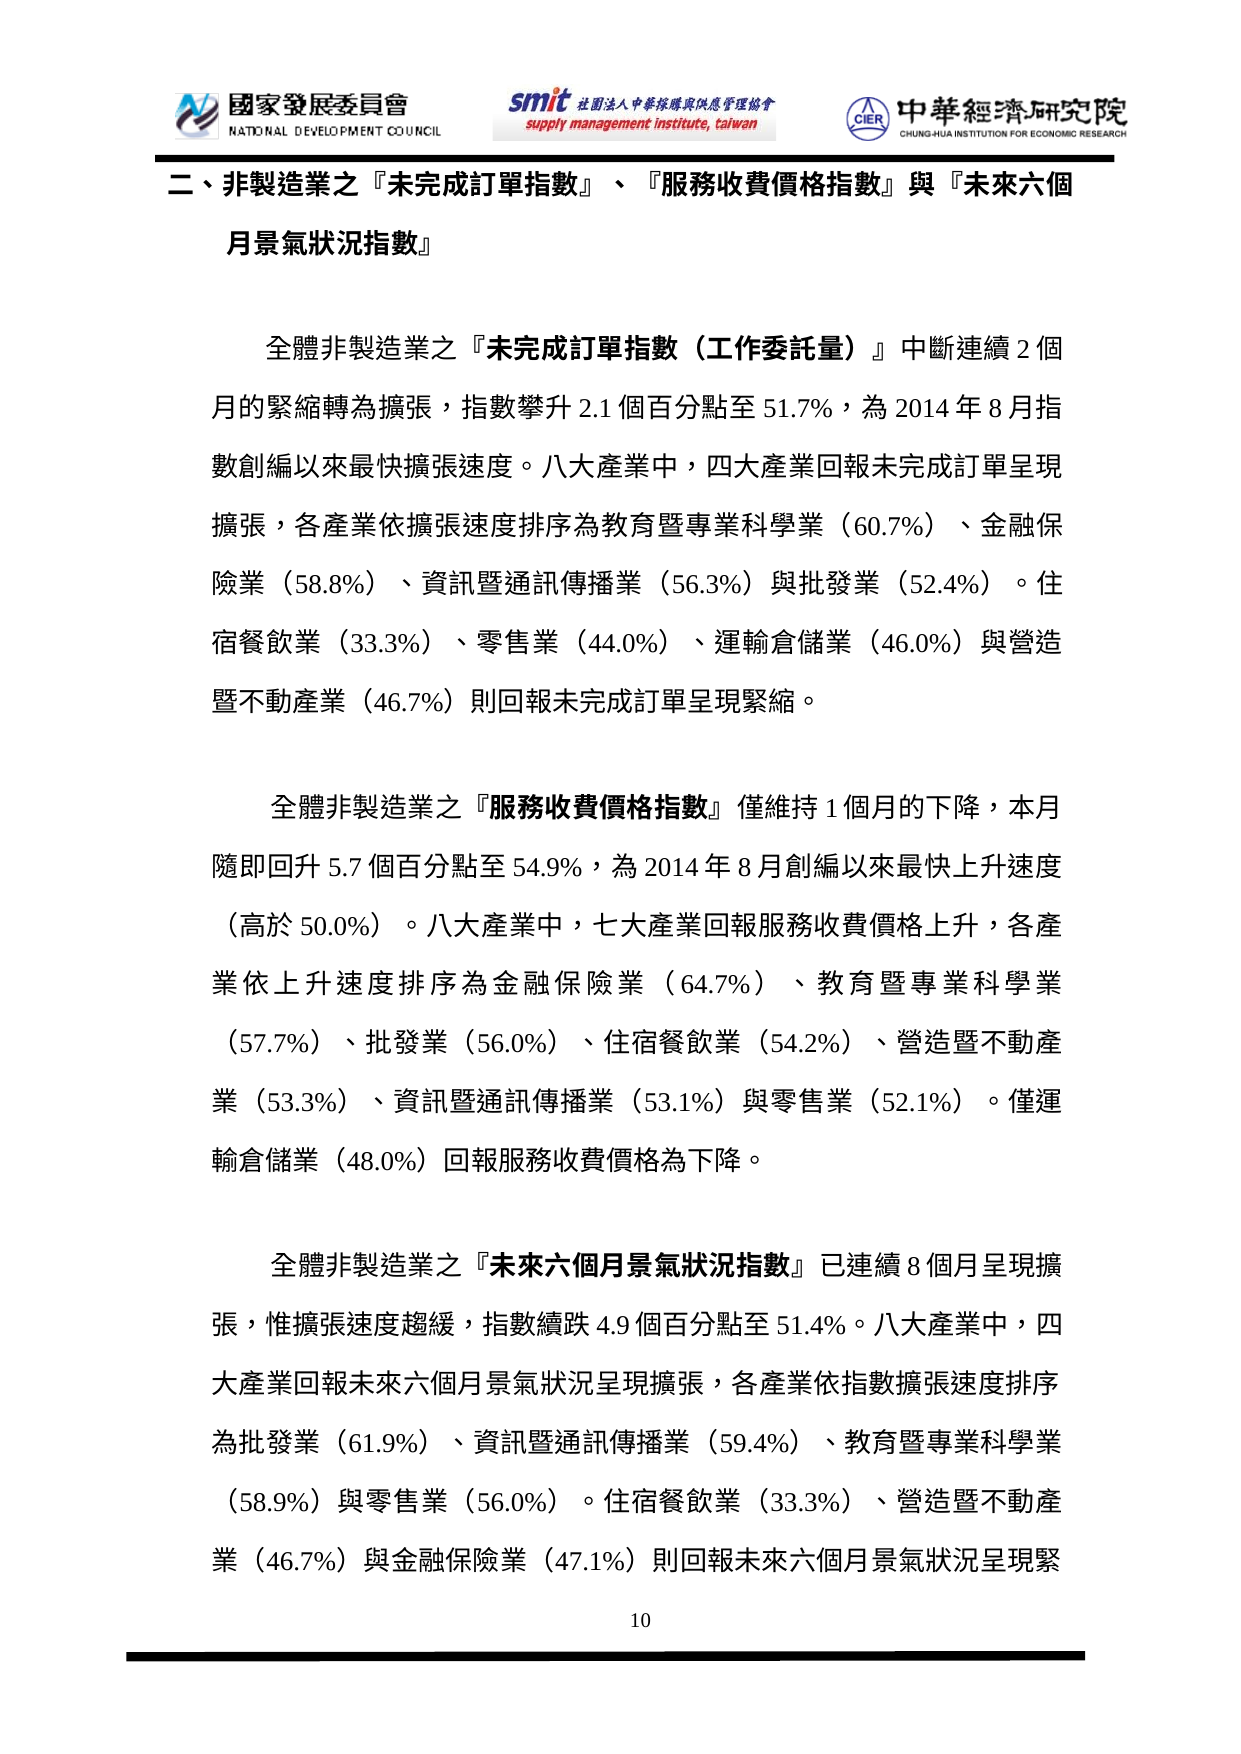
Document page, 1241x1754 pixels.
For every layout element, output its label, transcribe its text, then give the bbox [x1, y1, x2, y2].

text 全體非製造業之『服務收費價格指數』僅維持1個月的下降，本月隨即回升5.7個百分點至54.9%，為2014年8月創編以來最快上升速度（高於50.0%）。八大產業中，七大產業回報服務收費價格上升，各產業依上升速度排序為金融保險業（64.7%）、教育暨專業科學業（57.7%）、批發業（56.0%）、住宿餐飲業（54.2%）、營造暨不動產業（53.3%）、資訊暨通訊傳播業（53.1%）與零售業（52.1%）。僅運輸倉儲業（48.0%）回報服務收費價格為下降。 [211, 786, 1063, 1178]
picture [175, 81, 463, 155]
picture [492, 84, 777, 141]
picture [831, 80, 1141, 158]
text 二、非製造業之『未完成訂單指數』、『服務收費價格指數』與『未來六個月景氣狀況指數』 [167, 163, 1083, 261]
text 全體非製造業之『未完成訂單指數（工作委託量）』中斷連續2個月的緊縮轉為擴張，指數攀升2.1個百分點至51.7%，為2014年8月指數創編以來最快擴張速度。八大產業中，四大產業回報未完成訂單呈現擴張，各產業依擴張速度排序為教育暨專業科學業（60.7%）、金融保險業（58.8%）、資訊暨通訊傳播業（56.3%）與批發業（52.4%）。住宿餐飲業（33.3%）、零售業（44.0%）、運輸倉儲業（46.0%）與營造暨不動產業（46.7%）則回報未完成訂單呈現緊縮。 [211, 327, 1063, 719]
text 全體非製造業之『未來六個月景氣狀況指數』已連續8個月呈現擴張，惟擴張速度趨緩，指數續跌4.9個百分點至51.4%。八大產業中，四大產業回報未來六個月景氣狀況呈現擴張，各產業依指數擴張速度排序為批發業（61.9%）、資訊暨通訊傳播業（59.4%）、教育暨專業科學業（58.9%）與零售業（56.0%）。住宿餐飲業（33.3%）、營造暨不動產業（46.7%）與金融保險業（47.1%）則回報未來六個月景氣狀況呈現緊 [211, 1244, 1063, 1578]
